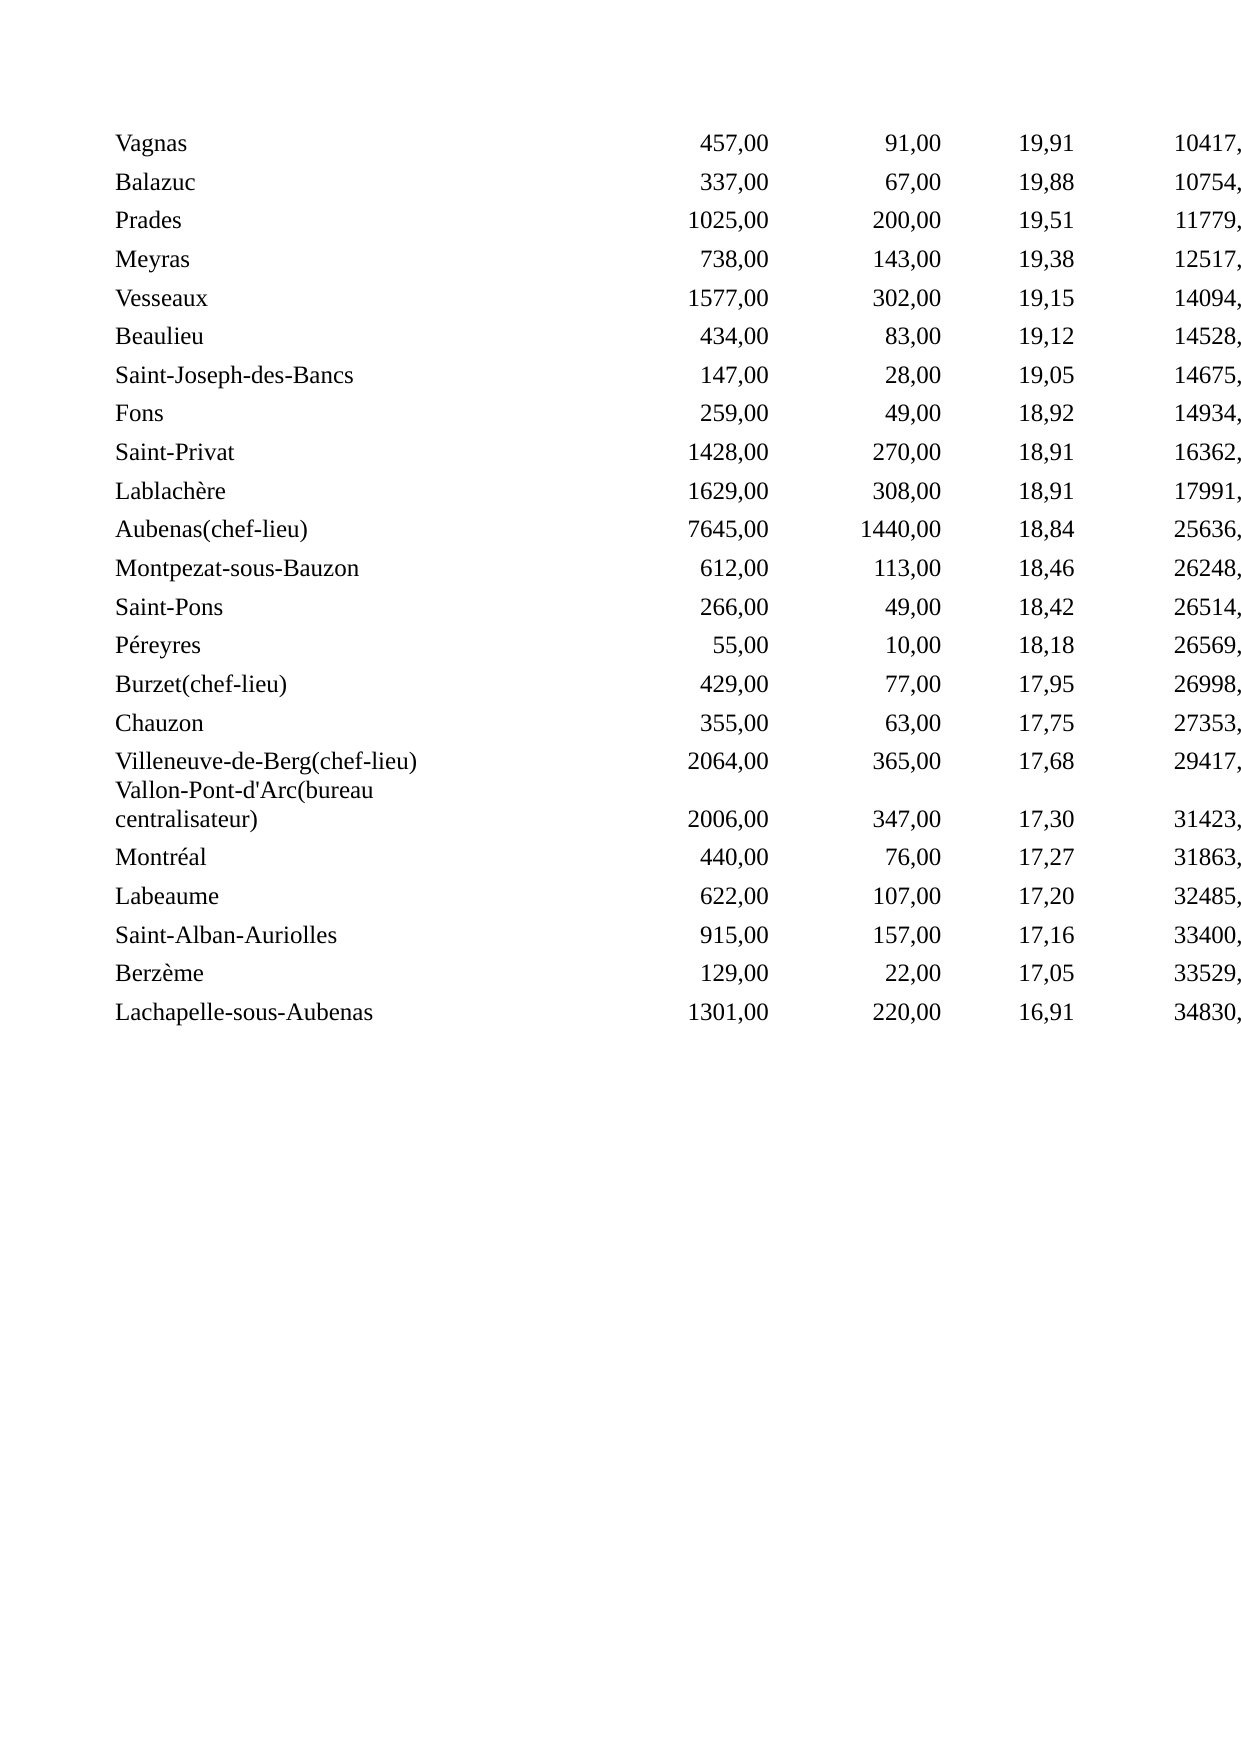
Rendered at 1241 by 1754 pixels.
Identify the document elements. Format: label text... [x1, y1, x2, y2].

table_cell 19,91 [944, 118, 1077, 157]
table_cell 33400,00 [1077, 910, 1240, 948]
table_cell [478, 775, 611, 833]
table_cell 434,00 [611, 311, 772, 350]
table_cell Burzet(chef-lieu) [112, 659, 477, 698]
table_cell 1301,00 [611, 987, 772, 1026]
table_cell Prades [112, 195, 477, 234]
table_cell [478, 118, 611, 157]
table_cell 17,16 [944, 910, 1077, 948]
table_cell 77,00 [772, 659, 944, 698]
table_cell 29417,00 [1077, 736, 1240, 775]
table_cell [478, 350, 611, 389]
table_cell 26248,00 [1077, 543, 1240, 582]
table_cell 19,05 [944, 350, 1077, 389]
table_cell 1577,00 [611, 273, 772, 311]
table_cell [478, 659, 611, 698]
table_cell 429,00 [611, 659, 772, 698]
table_cell Saint-Privat [112, 427, 477, 466]
table_cell Vesseaux [112, 273, 477, 311]
table_cell Balazuc [112, 157, 477, 195]
table_cell 14528,00 [1077, 311, 1240, 350]
table_cell 19,88 [944, 157, 1077, 195]
table_cell 19,15 [944, 273, 1077, 311]
table_cell 17991,00 [1077, 466, 1240, 504]
table_cell Vagnas [112, 118, 477, 157]
table_cell 14094,00 [1077, 273, 1240, 311]
table_cell 259,00 [611, 389, 772, 427]
table_cell 365,00 [772, 736, 944, 775]
table_cell Lablachère [112, 466, 477, 504]
table_cell 83,00 [772, 311, 944, 350]
table_cell 17,27 [944, 833, 1077, 871]
table_cell 157,00 [772, 910, 944, 948]
table_cell 17,95 [944, 659, 1077, 698]
table_cell 33529,00 [1077, 949, 1240, 987]
table_cell Péreyres [112, 621, 477, 659]
table_cell Montpezat-sous-Bauzon [112, 543, 477, 582]
table_cell 31423,00 [1077, 775, 1240, 833]
table_cell Aubenas(chef-lieu) [112, 505, 477, 543]
table_cell 612,00 [611, 543, 772, 582]
table_cell 302,00 [772, 273, 944, 311]
table_cell 12517,00 [1077, 234, 1240, 273]
table_cell 28,00 [772, 350, 944, 389]
table_cell 63,00 [772, 698, 944, 736]
table_cell 7645,00 [611, 505, 772, 543]
table_cell [478, 621, 611, 659]
table_cell 26998,00 [1077, 659, 1240, 698]
table_cell Lachapelle-sous-Aubenas [112, 987, 477, 1026]
table_cell 17,68 [944, 736, 1077, 775]
table_cell 55,00 [611, 621, 772, 659]
table_cell 1428,00 [611, 427, 772, 466]
table_cell 915,00 [611, 910, 772, 948]
table_cell 31863,00 [1077, 833, 1240, 871]
table_cell 18,91 [944, 427, 1077, 466]
table_cell 26514,00 [1077, 582, 1240, 621]
table_cell 14934,00 [1077, 389, 1240, 427]
table_cell 16362,00 [1077, 427, 1240, 466]
table_cell 18,92 [944, 389, 1077, 427]
table_cell 18,46 [944, 543, 1077, 582]
table_cell [478, 949, 611, 987]
table_cell [478, 273, 611, 311]
table_cell 738,00 [611, 234, 772, 273]
table_cell Saint-Alban-Auriolles [112, 910, 477, 948]
table_cell [478, 910, 611, 948]
table_cell Saint-Pons [112, 582, 477, 621]
table_cell 147,00 [611, 350, 772, 389]
table_cell Vallon-Pont-d'Arc(bureau centralisateur) [112, 775, 477, 833]
table_cell [478, 582, 611, 621]
table_cell [478, 389, 611, 427]
table_cell [478, 543, 611, 582]
table_cell 308,00 [772, 466, 944, 504]
table_cell 270,00 [772, 427, 944, 466]
table_cell 17,75 [944, 698, 1077, 736]
table_cell 2006,00 [611, 775, 772, 833]
table_cell Beaulieu [112, 311, 477, 350]
table_cell 143,00 [772, 234, 944, 273]
table_cell 49,00 [772, 389, 944, 427]
table_cell 457,00 [611, 118, 772, 157]
table_cell 10,00 [772, 621, 944, 659]
table_cell Villeneuve-de-Berg(chef-lieu) [112, 736, 477, 775]
table_cell 32485,00 [1077, 871, 1240, 910]
table_cell 1440,00 [772, 505, 944, 543]
table_cell Labeaume [112, 871, 477, 910]
table_cell 10754,00 [1077, 157, 1240, 195]
table_cell [478, 311, 611, 350]
table_cell [478, 195, 611, 234]
table_cell 17,05 [944, 949, 1077, 987]
table_cell 22,00 [772, 949, 944, 987]
table_cell 347,00 [772, 775, 944, 833]
table_cell 220,00 [772, 987, 944, 1026]
table_cell 107,00 [772, 871, 944, 910]
table_cell 76,00 [772, 833, 944, 871]
table_cell 113,00 [772, 543, 944, 582]
table_cell [478, 833, 611, 871]
table_cell 10417,00 [1077, 118, 1240, 157]
table_cell 18,18 [944, 621, 1077, 659]
table_cell Berzème [112, 949, 477, 987]
table_cell 19,38 [944, 234, 1077, 273]
table_cell 18,84 [944, 505, 1077, 543]
table_cell [478, 427, 611, 466]
table_cell 1025,00 [611, 195, 772, 234]
table_cell 18,91 [944, 466, 1077, 504]
table_cell 17,30 [944, 775, 1077, 833]
table_cell 67,00 [772, 157, 944, 195]
table_cell Fons [112, 389, 477, 427]
table_cell 16,91 [944, 987, 1077, 1026]
table_cell Montréal [112, 833, 477, 871]
table_cell 49,00 [772, 582, 944, 621]
table_cell 11779,00 [1077, 195, 1240, 234]
table_cell 337,00 [611, 157, 772, 195]
table_cell 622,00 [611, 871, 772, 910]
table_cell 266,00 [611, 582, 772, 621]
table_cell 200,00 [772, 195, 944, 234]
table_cell 1629,00 [611, 466, 772, 504]
table_cell 17,20 [944, 871, 1077, 910]
table_cell 14675,00 [1077, 350, 1240, 389]
table_cell [478, 157, 611, 195]
table_cell 2064,00 [611, 736, 772, 775]
table_cell [478, 466, 611, 504]
table_cell 26569,00 [1077, 621, 1240, 659]
table_cell 440,00 [611, 833, 772, 871]
table_cell Saint-Joseph-des-Bancs [112, 350, 477, 389]
table_cell [478, 505, 611, 543]
table_cell Meyras [112, 234, 477, 273]
table_cell 19,12 [944, 311, 1077, 350]
table_cell 355,00 [611, 698, 772, 736]
table_cell 25636,00 [1077, 505, 1240, 543]
table_cell [478, 987, 611, 1026]
table_cell [478, 736, 611, 775]
table_cell 34830,00 [1077, 987, 1240, 1026]
table_cell [478, 698, 611, 736]
table_cell 18,42 [944, 582, 1077, 621]
table_cell 91,00 [772, 118, 944, 157]
table_cell Chauzon [112, 698, 477, 736]
table_cell [478, 234, 611, 273]
table_cell 19,51 [944, 195, 1077, 234]
table_cell 129,00 [611, 949, 772, 987]
table_cell [478, 871, 611, 910]
table_cell 27353,00 [1077, 698, 1240, 736]
